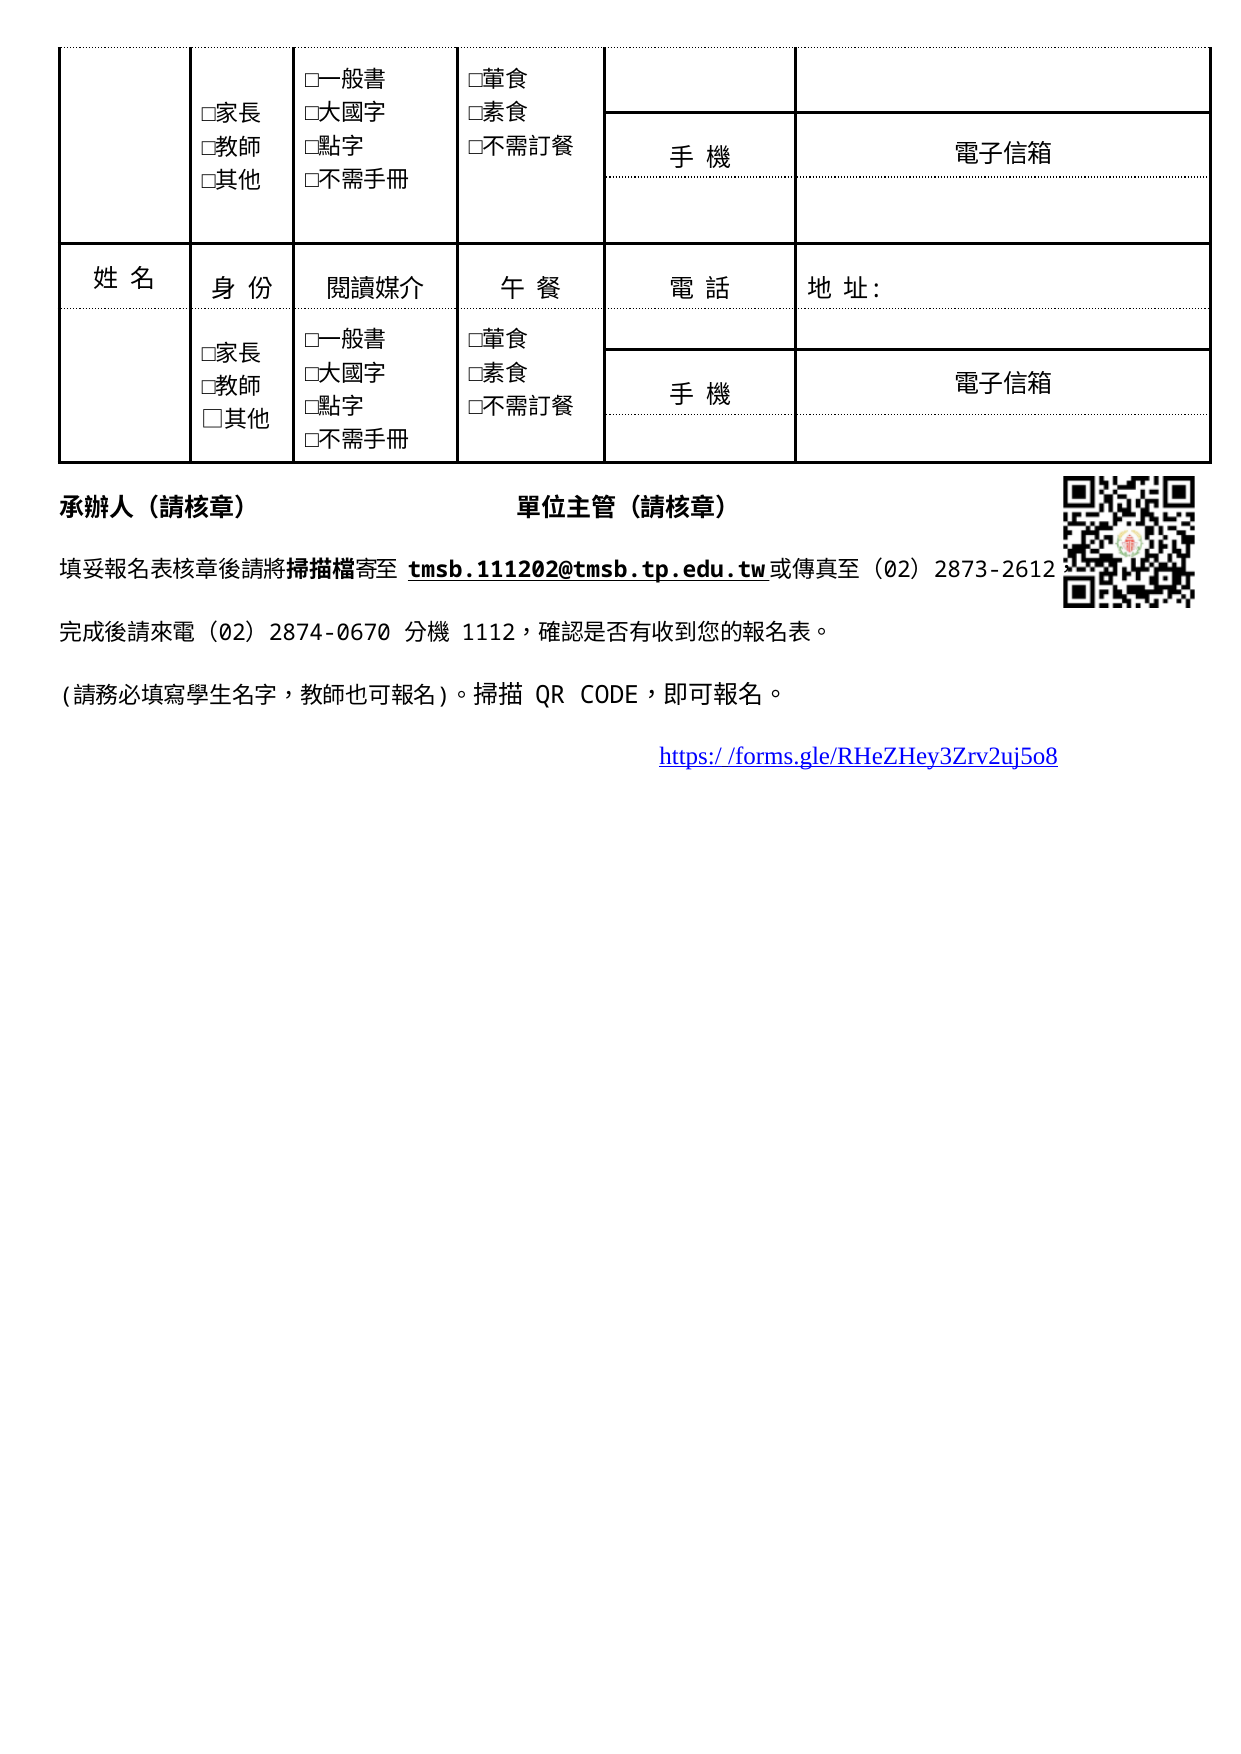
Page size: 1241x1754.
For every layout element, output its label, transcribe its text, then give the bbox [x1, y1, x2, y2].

table_cell [606, 47, 794, 111]
table_cell [606, 414, 794, 461]
table_cell [797, 414, 1209, 461]
table_cell 電子信箱 [797, 351, 1209, 413]
table_cell [61, 308, 189, 461]
table_cell □一般書 □大國字 □點字 □不需手冊 [295, 47, 456, 242]
text 承辦人（請核章） 單位主管（請核章） [59, 464, 1211, 526]
table_cell 電 話 [606, 245, 794, 308]
table_cell 手 機 [606, 351, 794, 413]
table_cell [797, 47, 1209, 111]
table_cell 地 址: [797, 245, 1209, 308]
text 填妥報名表核章後請將掃描檔寄至 tmsb.111202@tmsb.tp.edu.tw或傳真至（02）2873-2612， [59, 526, 1063, 589]
table_cell [61, 47, 189, 242]
table_cell □葷食 □素食 □不需訂餐 [459, 47, 603, 242]
table_cell 電子信箱 [797, 114, 1209, 176]
table_cell □家長 □教師 □其他 [192, 47, 292, 242]
text (請務必填寫學生名字，教師也可報名)。掃描 QR CODE，即可報名。 [59, 651, 1211, 714]
table_cell [797, 308, 1209, 348]
text 完成後請來電（02）2874-0670 分機 1112，確認是否有收到您的報名表。 [59, 589, 1211, 651]
table_cell [797, 176, 1209, 242]
table_cell □家長 □教師□其他 [192, 308, 292, 461]
table_cell 手 機 [606, 114, 794, 176]
table_cell 午 餐 [459, 245, 603, 308]
table_cell □一般書 □大國字 □點字 □不需手冊 [295, 308, 456, 461]
table_cell □葷食 □素食 □不需訂餐 [459, 308, 603, 461]
table_cell 身 份 [192, 245, 292, 308]
table_cell 姓 名 [61, 245, 189, 308]
table_cell [606, 176, 794, 242]
table_cell 閱讀媒介 [295, 245, 456, 308]
table_cell [606, 308, 794, 348]
text https:/ /forms.gle/RHeZHey3Zrv2uj5o8 [609, 714, 1211, 776]
